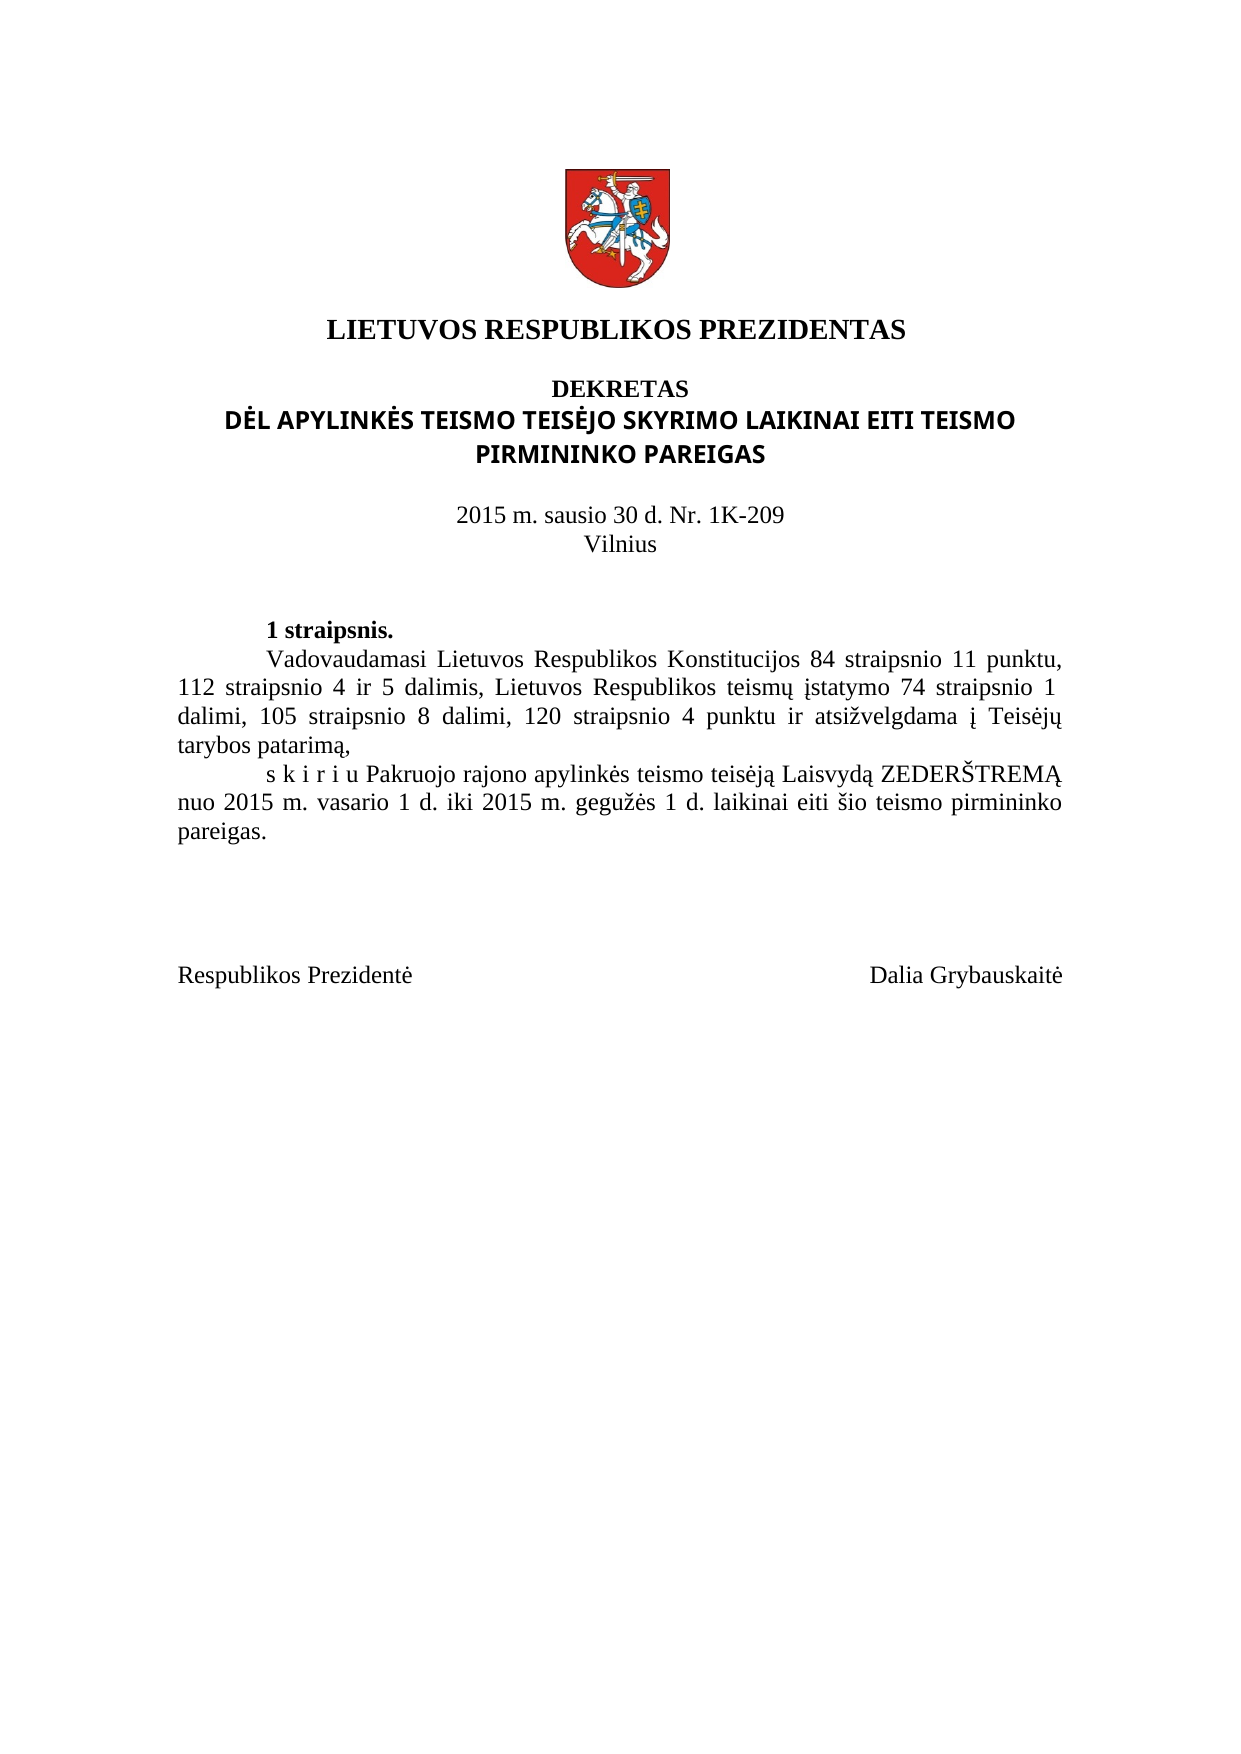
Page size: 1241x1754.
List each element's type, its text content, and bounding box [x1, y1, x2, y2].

text Vadovaudamasi Lietuvos Respublikos Konstitucijos 84 straipsnio 11 punktu, 112 straipsnio 4 ir 5 dalimis, Lietuvos Respublikos teismų įstatymo 74 straipsnio 1 dalimi, 105 straipsnio 8 dalimi, 120 straipsnio 4 punktu ir atsižvelgdama į Teisėjų tarybos patarimą, [177, 644, 1063, 759]
text Dėl APYLINKĖS TEISMO TEISĖJO SKYRIMO LAIKINAI EITI TEISMO PIRMININKO PAREIGAS [177, 403, 1063, 471]
text 2015 m. sausio 30 d. Nr. 1K-209 [177, 500, 1063, 529]
text s k i r i u Pakruojo rajono apylinkės teismo teisėją Laisvydą ZEDERŠTREMĄ nuo 2015 m. vasario 1 d. iki 2015 m. gegužės 1 d. laikinai eiti šio teismo pirmininko pareigas. [177, 759, 1063, 845]
text Vilnius [177, 529, 1063, 557]
text 1 straipsnis. [177, 615, 1063, 644]
text Respublikos Prezidentė Dalia Grybauskaitė [177, 960, 1063, 989]
text DEKRETAS [177, 374, 1063, 403]
text LIETUVOS RESPUBLIKOS PREZIDENTAS [177, 312, 1063, 346]
